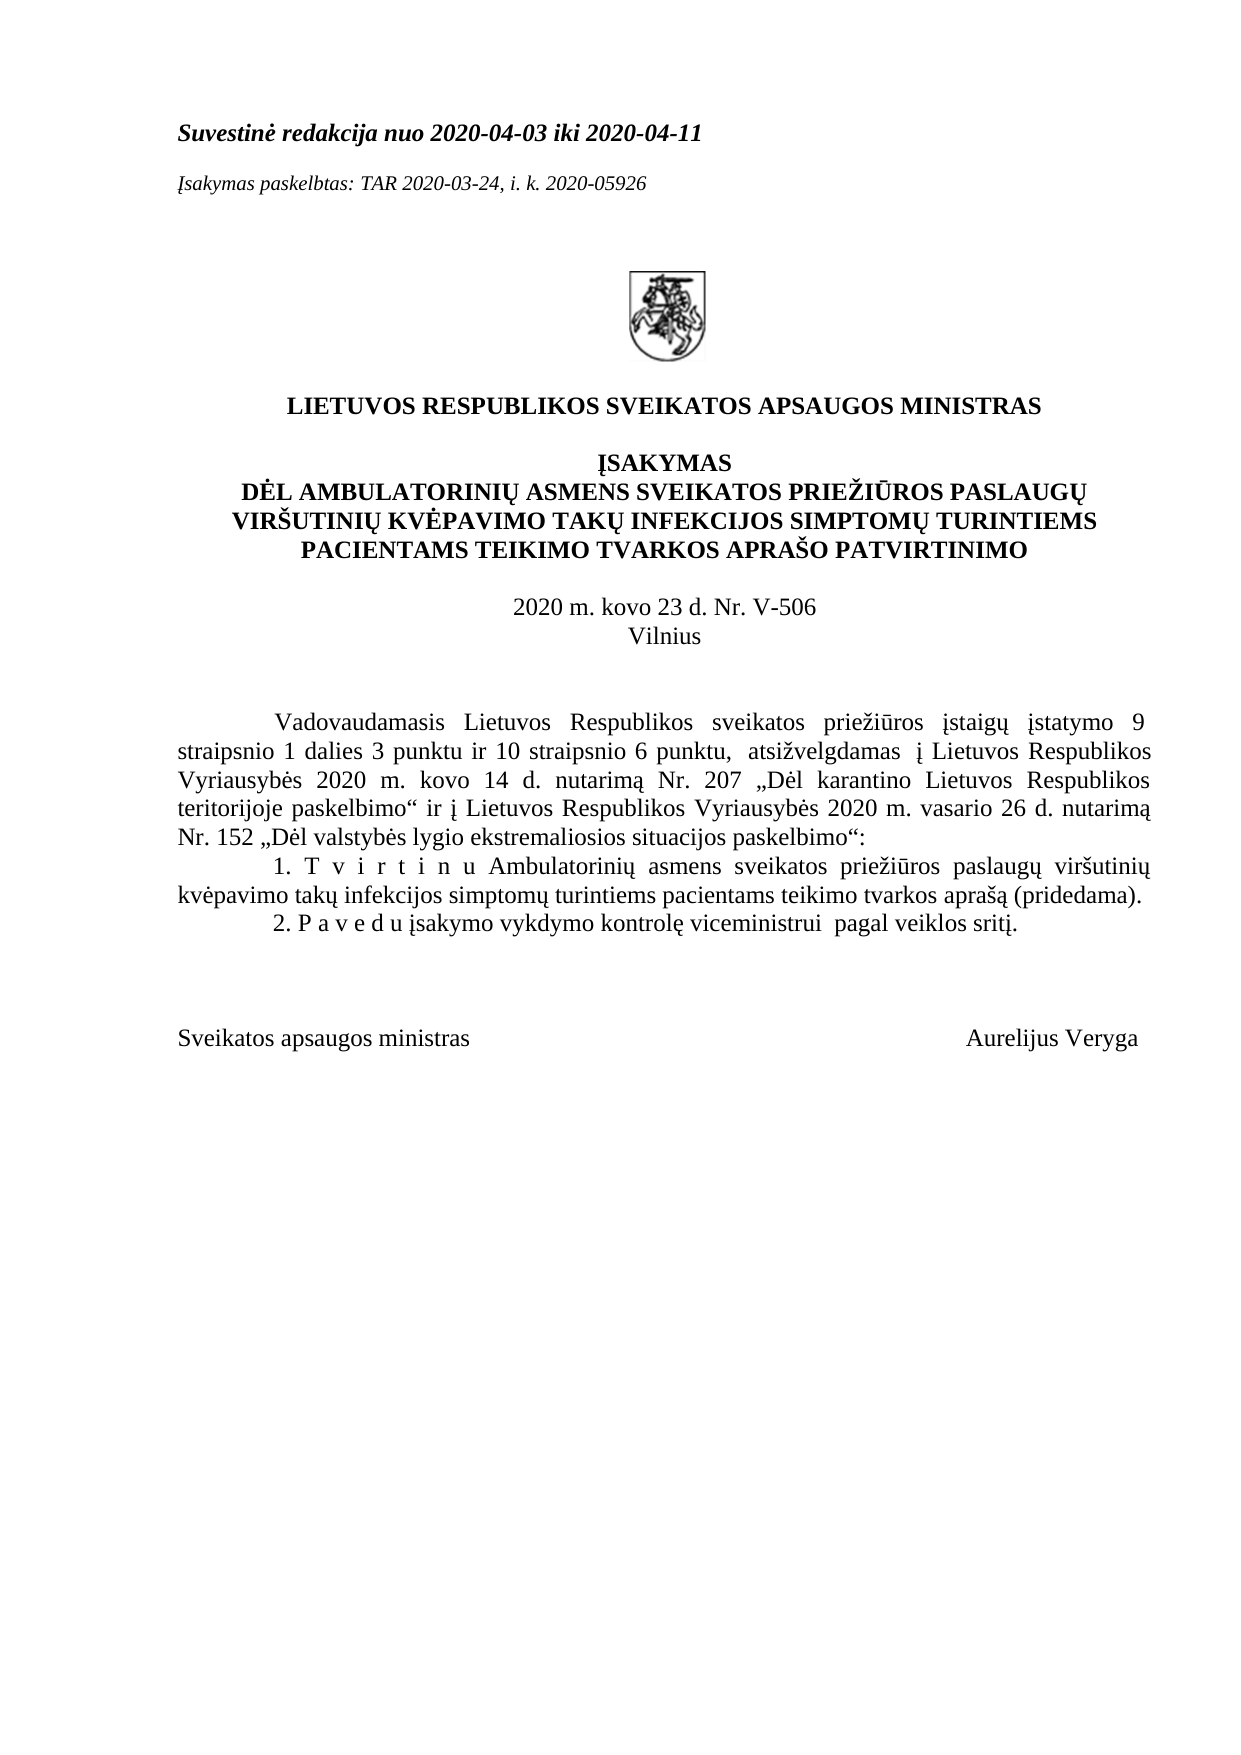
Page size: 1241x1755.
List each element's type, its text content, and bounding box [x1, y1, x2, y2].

text Įsakymas paskelbtas: TAR 2020-03-24, i. k. 2020-05926 [177, 171, 1152, 195]
text 1. T v i r t i n u Ambulatorinių asmens sveikatos priežiūros paslaugų viršutinių kvėpavimo takų infekcijos simptomų turintiems pacientams teikimo tvarkos aprašą (pridedama). [177, 851, 1152, 908]
text Sveikatos apsaugos ministras Aurelijus Veryga [177, 1023, 1152, 1052]
text DĖL AMBULATORINIŲ ASMENS SVEIKATOS PRIEŽIŪROS PASLAUGŲ VIRŠUTINIŲ KVĖPAVIMO TAKŲ INFEKCIJOS SIMPTOMŲ TURINTIEMS PACIENTAMS TEIKIMO TVARKOS APRAŠO PATVIRTINIMO [177, 477, 1152, 563]
text ĮSAKYMAS [177, 448, 1152, 477]
text Vadovaudamasis Lietuvos Respublikos sveikatos priežiūros įstaigų įstatymo 9 straipsnio 1 dalies 3 punktu ir 10 straipsnio 6 punktu, atsižvelgdamas į Lietuvos Respublikos Vyriausybės 2020 m. kovo 14 d. nutarimą Nr. 207 „Dėl karantino Lietuvos Respublikos teritorijoje paskelbimo“ ir į Lietuvos Respublikos Vyriausybės 2020 m. vasario 26 d. nutarimą Nr. 152 „Dėl valstybės lygio ekstremaliosios situacijos paskelbimo“: [177, 707, 1152, 851]
text Vilnius [177, 621, 1152, 650]
text Suvestinė redakcija nuo 2020-04-03 iki 2020-04-11 [177, 118, 1152, 147]
text 2. P a v e d u įsakymo vykdymo kontrolę viceministrui pagal veiklos sritį. [177, 908, 1152, 937]
text LIETUVOS RESPUBLIKOS SVEIKATOS APSAUGOS MINISTRAS [177, 391, 1152, 420]
text 2020 m. kovo 23 d. Nr. V-506 [177, 592, 1152, 621]
